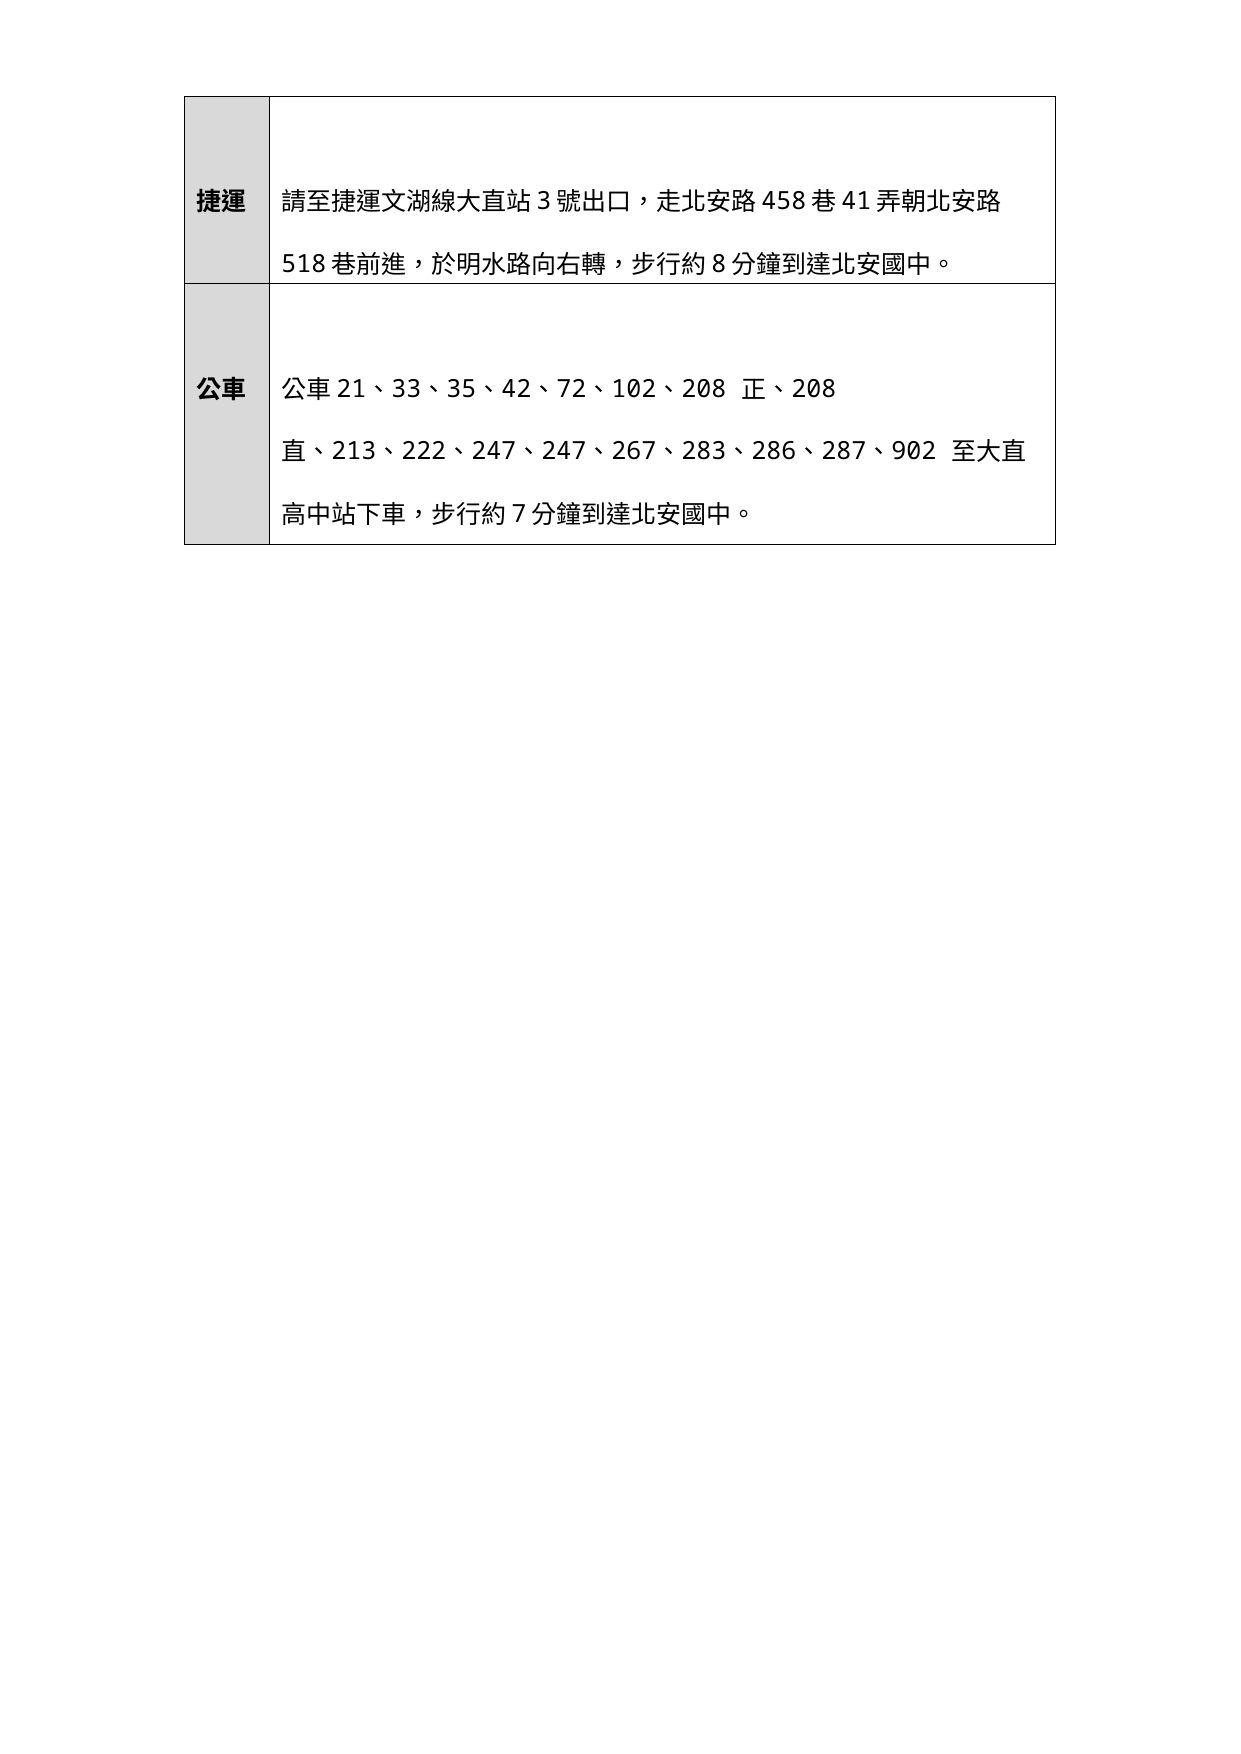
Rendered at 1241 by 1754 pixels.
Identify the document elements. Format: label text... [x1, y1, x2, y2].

table_cell 請至捷運文湖線大直站3號出口，走北安路458巷41弄朝北安路518巷前進，於明水路向右轉，步行約8分鐘到達北安國中。 [270, 97, 1055, 283]
table_cell 捷運 [185, 97, 269, 283]
table_cell 公車 [185, 284, 269, 544]
table_cell 公車21、33、35、42、72、102、208 正、208 直、213、222、247、247、267、283、286、287、902 至大直高中站下車，步行約7分鐘到達北安國中。 [270, 284, 1055, 544]
